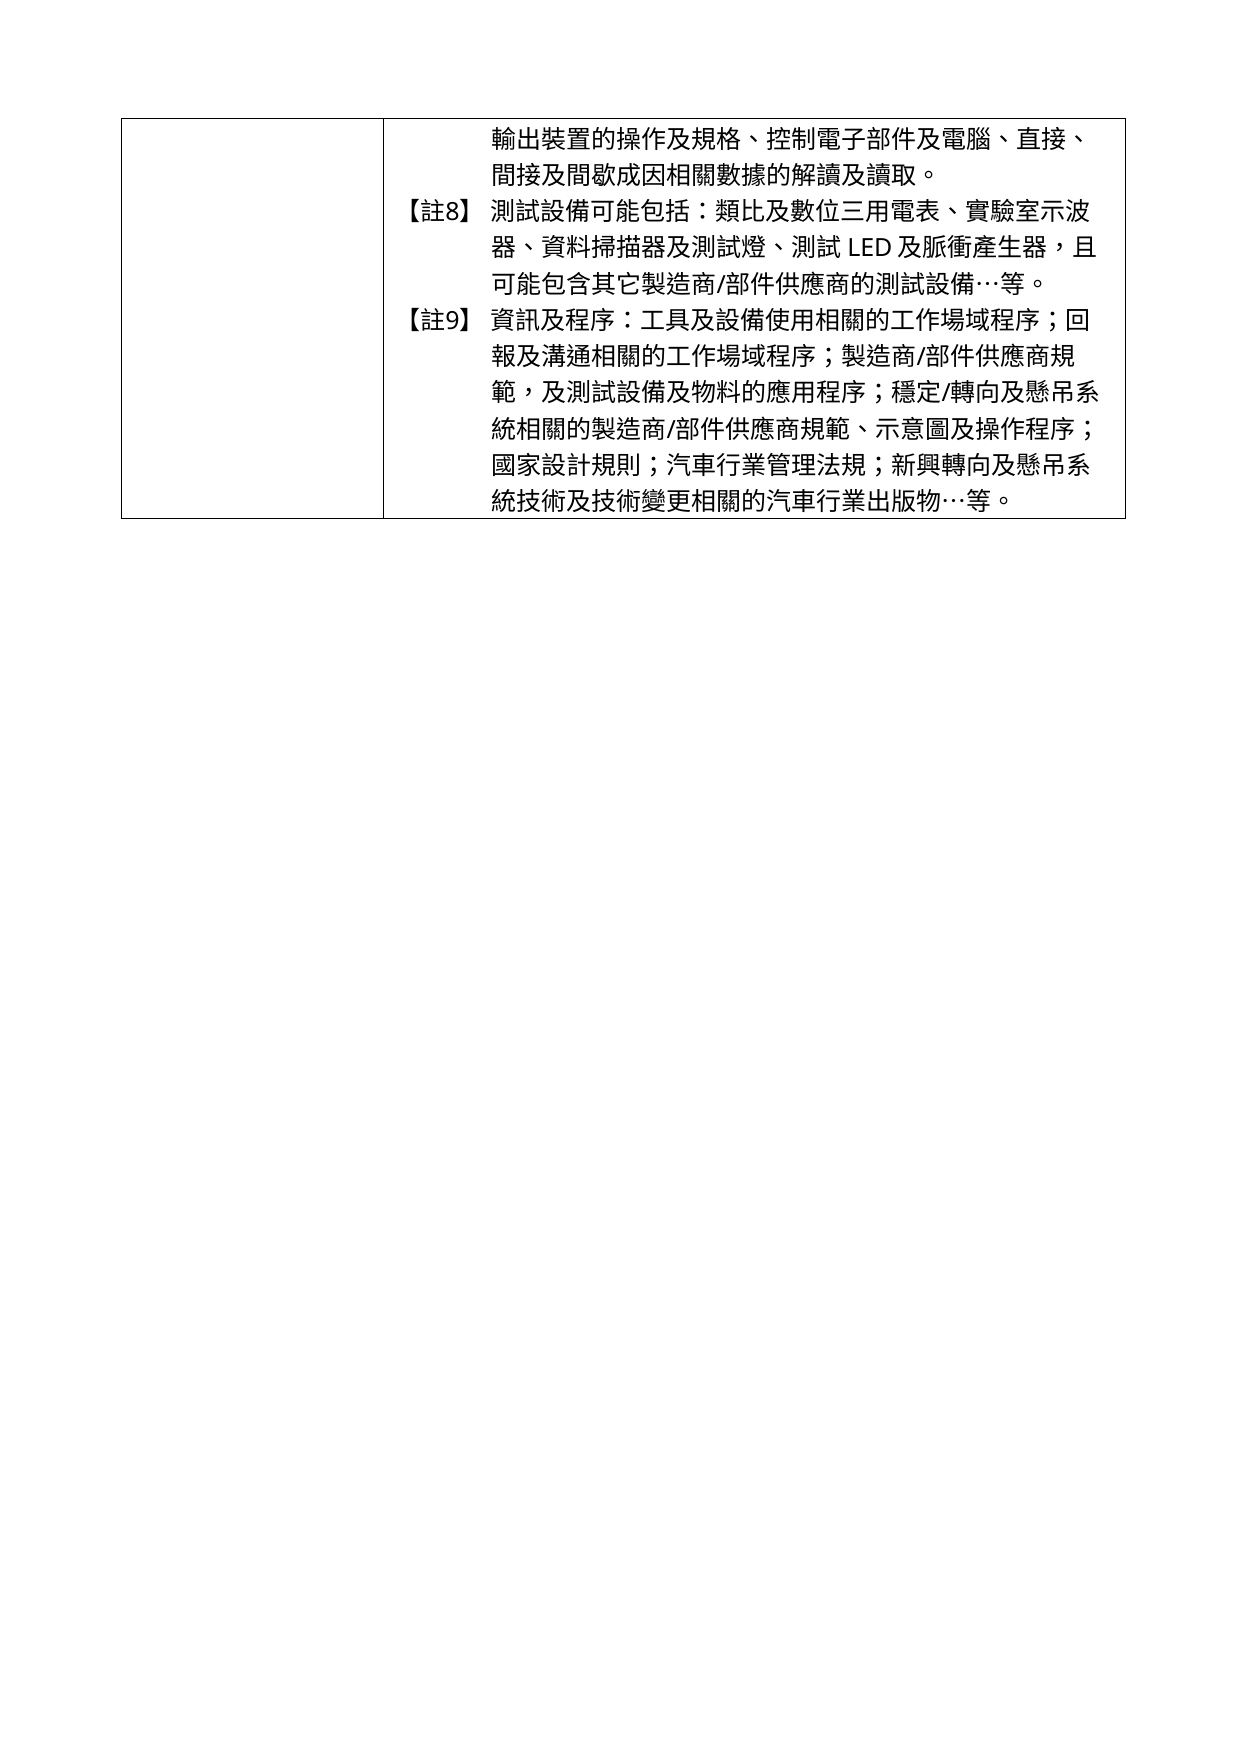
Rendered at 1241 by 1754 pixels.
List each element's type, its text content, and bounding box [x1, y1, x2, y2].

table_cell 穩定/轉向/懸吊系統可能包括：跨越各種車輛類型的牽引、穩定、轉向及懸吊系統。涵蓋的部份包括電子穩定系統、車輛動態控制、封閉式迴路電子轉向及多級匯流排系統…等。 穩定/轉向/懸吊系統的電力及電子故障：本單元涵蓋的穩定/轉向/懸吊系統的電工及電子失效包括輸入感測器、輸出致動器、線束、電腦系統、校驗/調整規格、部件規格、部件組成件、部件損壞及系統修改的直接故障…等。 故障分析與評估程序：目的在於決定故障改正措施、造成系統特性及參數的差異，或增強系統性能。 個人防護裝備：須符合法律、法規、公司政策及運作所規定的項目。 評量標準：或稱為成功因素，係針對評斷分析目標是否能夠達成的標準詳加說明。其可包括以統計為基礎的標準，或其它措施。 隔離程序：須符合行業及公司標準，且包含依製造商/部件供應商規範缷除安全氣囊系統 (SRS)。 測試：實施的測試包括配線及連接器的完整性、輸入及輸出裝置的操作及規格、控制電子部件及電腦、直接、間接及間歇成因相關數據的解讀及讀取。 測試設備可能包括：類比及數位三用電表、實驗室示波器、資料掃描器及測試燈、測試 LED及脈衝產生器，且可能包含其它製造商/部件供應商的測試設備…等。 資訊及程序：工具及設備使用相關的工作場域程序；回報及溝通相關的工作場域程序；製造商/部件供應商規範，及測試設備及物料的應用程序；穩定/轉向及懸吊系統相關的製造商/部件供應商規範、示意圖及操作程序；國家設計規則；汽車行業管理法規；新興轉向及懸吊系統技術及技術變更相關的汽車行業出版物…等。 [384, 119, 1125, 518]
table_cell [122, 119, 383, 518]
